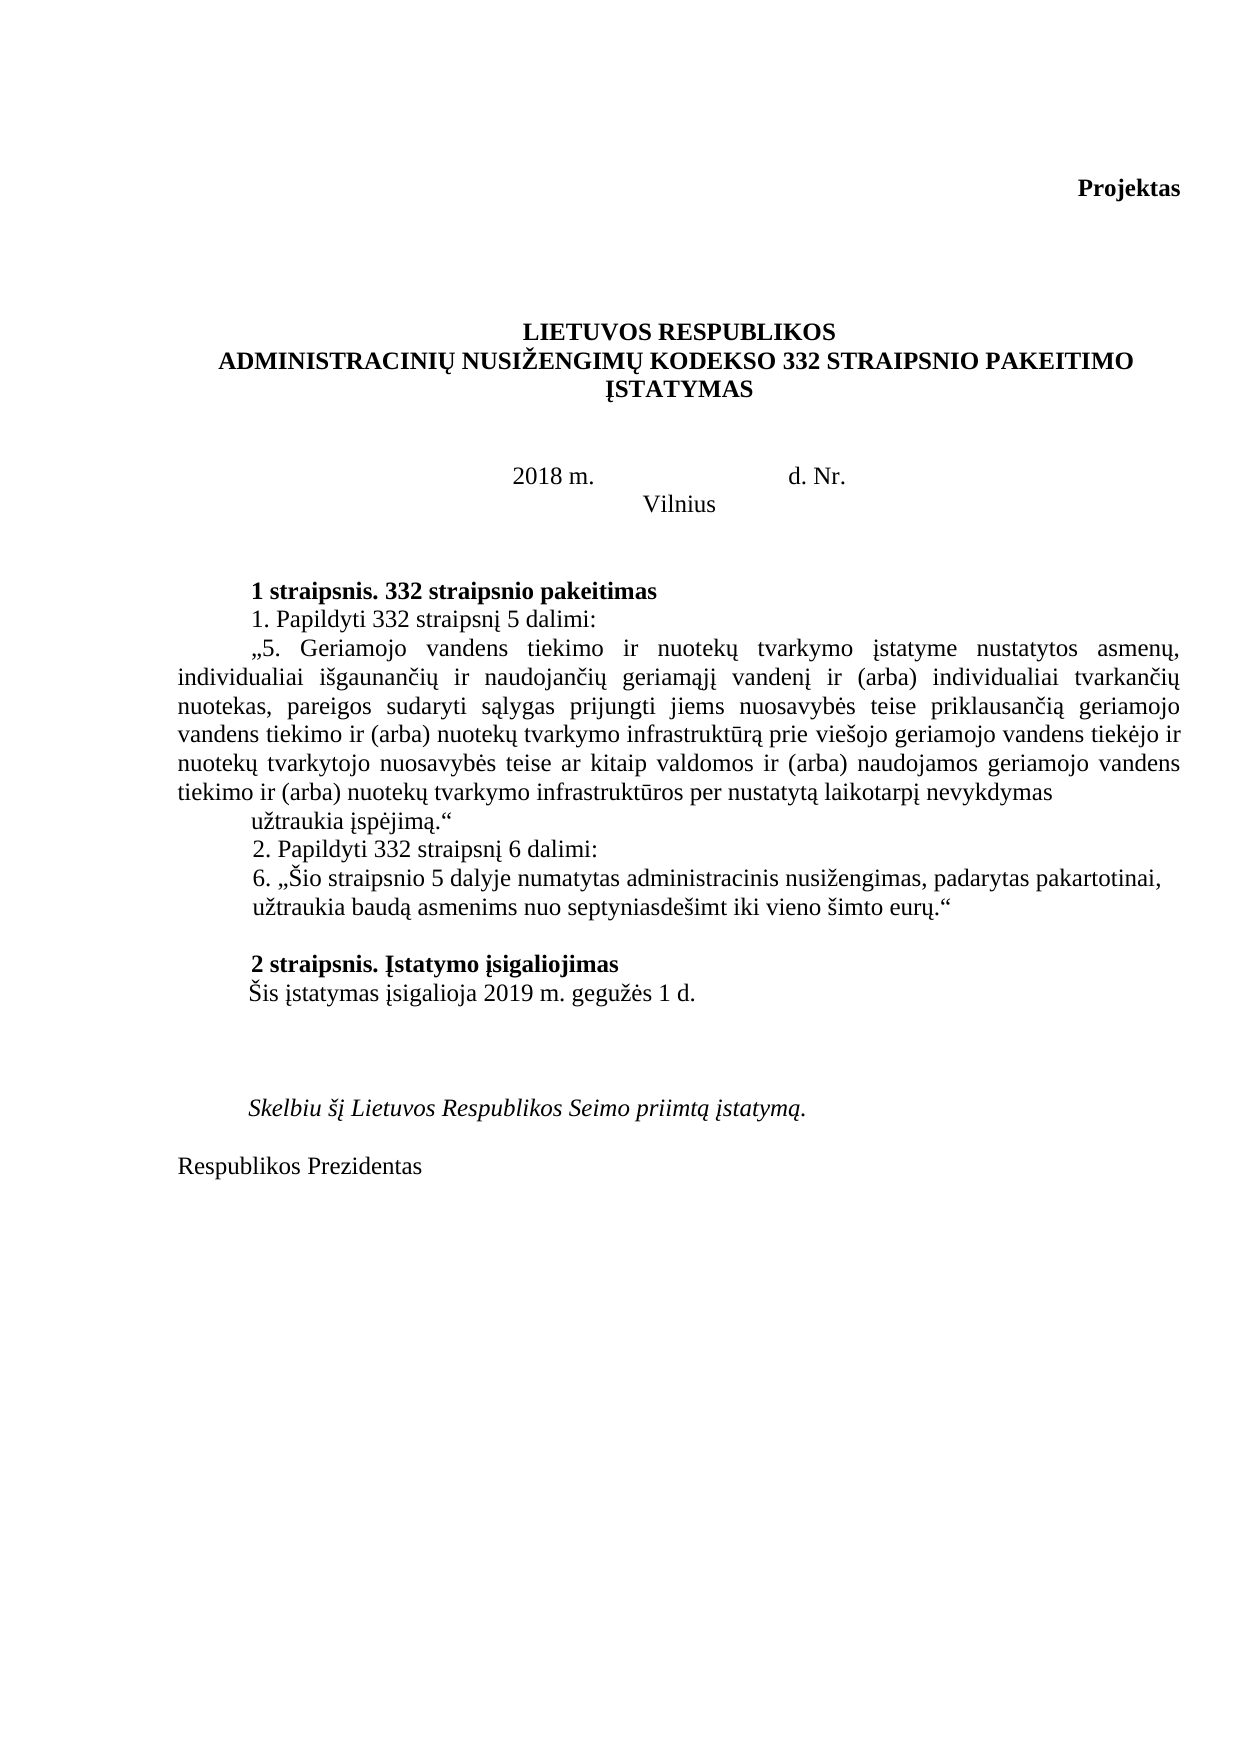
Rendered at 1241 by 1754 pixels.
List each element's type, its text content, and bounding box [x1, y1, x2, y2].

text 2018 m. d. Nr. [177, 461, 1181, 489]
text užtraukia įspėjimą.“ [177, 806, 1181, 834]
text Vilnius [177, 489, 1181, 518]
text 2 straipsnis. Įstatymo įsigaliojimas [177, 949, 1181, 978]
text Projektas [987, 173, 1181, 202]
text „5. Geriamojo vandens tiekimo ir nuotekų tvarkymo įstatyme nustatytos asmenų, individualiai išgaunančių ir naudojančių geriamąjį vandenį ir (arba) individualiai tvarkančių nuotekas, pareigos sudaryti sąlygas prijungti jiems nuosavybės teise priklausančią geriamojo vandens tiekimo ir (arba) nuotekų tvarkymo infrastruktūrą prie viešojo geriamojo vandens tiekėjo ir nuotekų tvarkytojo nuosavybės teise ar kitaip valdomos ir (arba) naudojamos geriamojo vandens tiekimo ir (arba) nuotekų tvarkymo infrastruktūros per nustatytą laikotarpį nevykdymas [177, 633, 1181, 806]
text Šis įstatymas įsigalioja 2019 m. gegužės 1 d. [177, 978, 1181, 1007]
text 6. „Šio straipsnio 5 dalyje numatytas administracinis nusižengimas, padarytas pakartotinai, [177, 863, 1181, 892]
text Skelbiu šį Lietuvos Respublikos Seimo priimtą įstatymą. [177, 1093, 1181, 1122]
text 1. Papildyti 332 straipsnį 5 dalimi: [177, 604, 1181, 633]
text užtraukia baudą asmenims nuo septyniasdešimt iki vieno šimto eurų.“ [177, 892, 1181, 921]
text ĮSTATYMAS [177, 374, 1181, 403]
text Respublikos Prezidentas [177, 1151, 1181, 1179]
text 2. Papildyti 332 straipsnį 6 dalimi: [177, 834, 1181, 863]
text 1 straipsnis. 332 straipsnio pakeitimas [177, 576, 1181, 604]
text ADMINISTRACINIŲ NUSIŽENGIMŲ KODEKSO 332 STRAIPSNIo PAKEITIMO [177, 346, 1181, 374]
text LIETUVOS RESPUBLIKOS [177, 317, 1181, 346]
